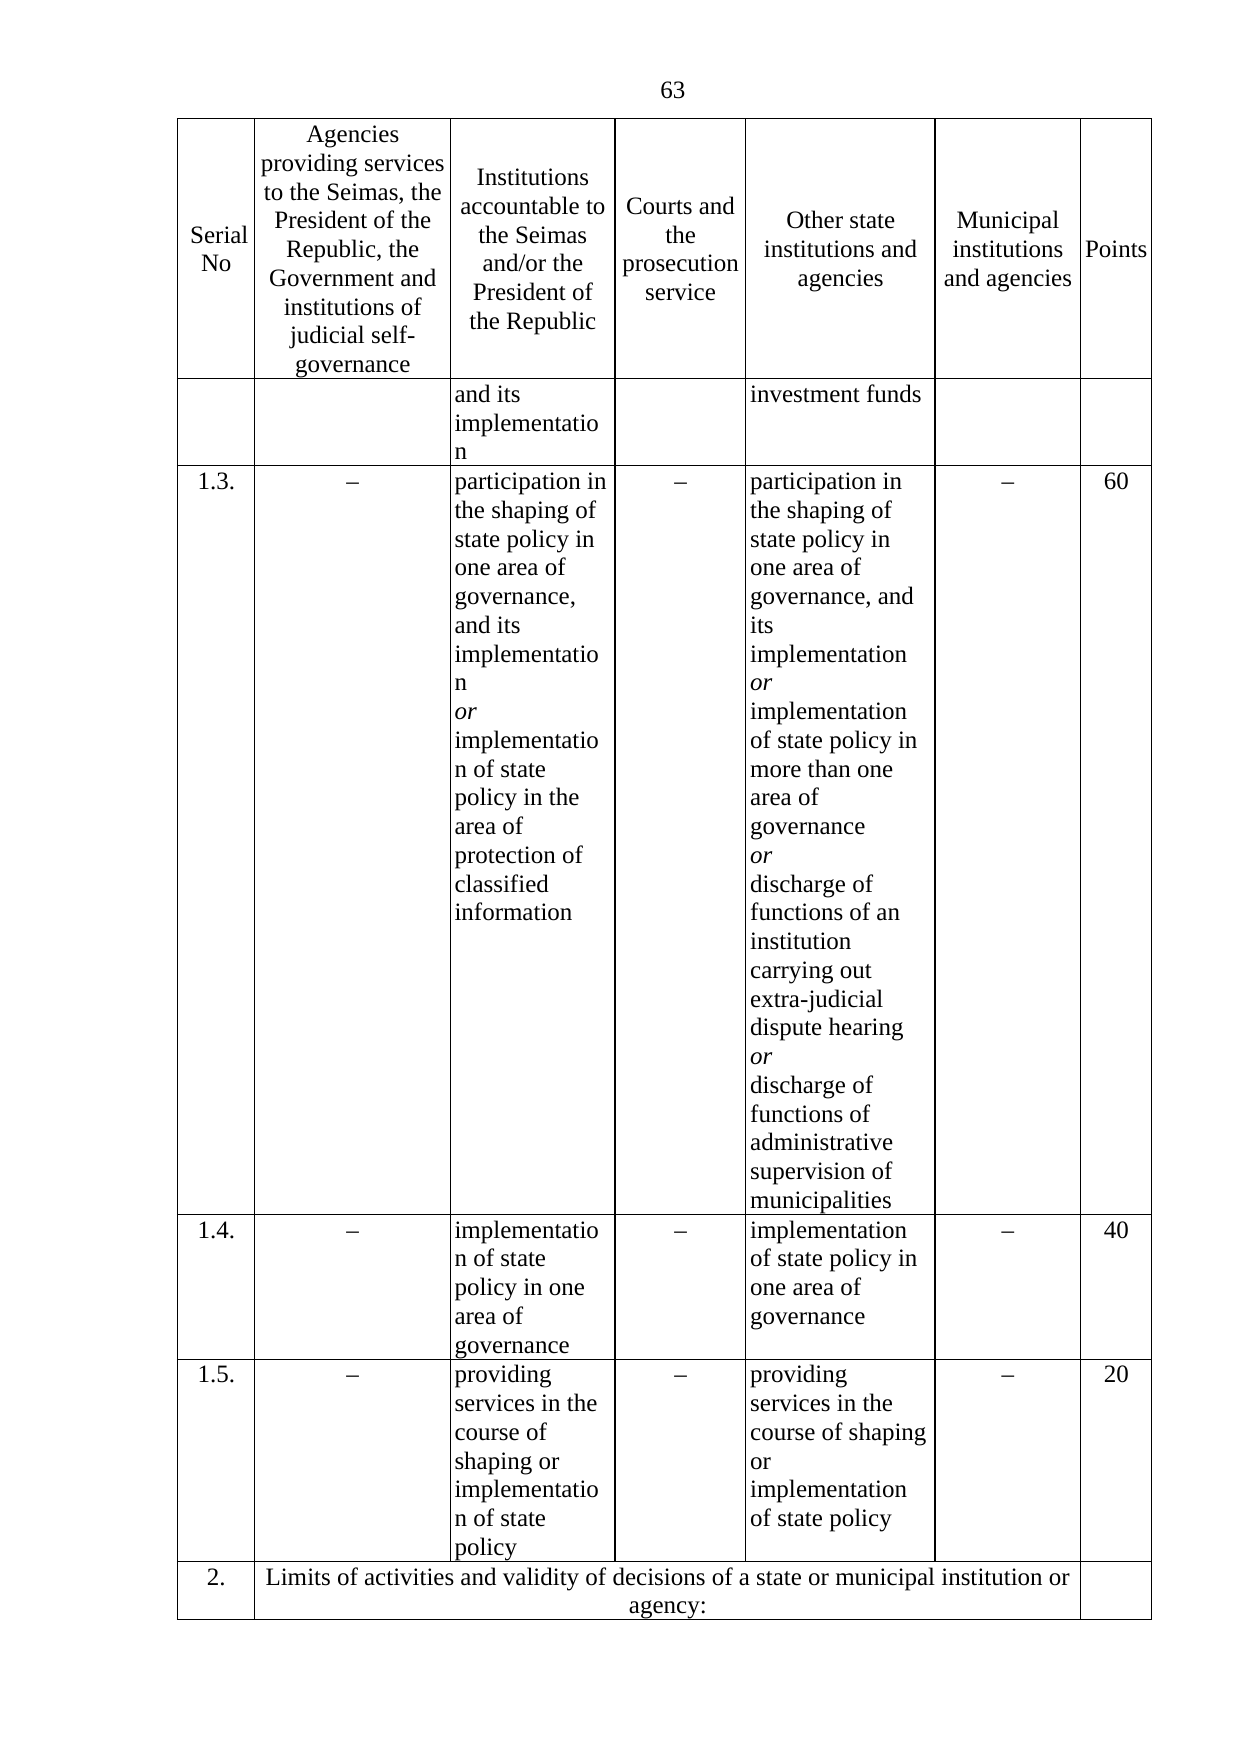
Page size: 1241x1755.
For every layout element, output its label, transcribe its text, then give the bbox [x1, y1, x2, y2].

table_cell 2. [178, 1562, 254, 1619]
table_cell providing services in the course of shaping or implementation of state policy [451, 1360, 614, 1561]
table_cell [255, 379, 450, 465]
table_cell – [616, 466, 745, 1214]
table_cell – [936, 1215, 1080, 1358]
table_cell 60 [1081, 466, 1151, 1214]
table_cell participation in the shaping of state policy in one area of governance, and its implementation or implementation of state policy in the area of protection of classified information [451, 466, 614, 1214]
table_cell [1081, 1562, 1151, 1619]
table_cell 1.4. [178, 1215, 254, 1358]
table_cell – [616, 1215, 745, 1358]
table_cell [1081, 379, 1151, 465]
table_cell Limits of activities and validity of decisions of a state or municipal institution or agency: [255, 1562, 1080, 1619]
table_cell implementation of state policy in one area of governance [746, 1215, 934, 1358]
table_cell – [936, 466, 1080, 1214]
table_cell – [255, 466, 450, 1214]
table_cell participation in the shaping of state policy in one area of governance, and its implementation or implementation of state policy in more than one area of governance or discharge of functions of an institution carrying out extra-judicial dispute hearing or discharge of functions of administrative supervision of municipalities [746, 466, 934, 1214]
table_cell – [255, 1215, 450, 1358]
table_cell implementation of state policy in one area of governance [451, 1215, 614, 1358]
table_header Other state institutions and agencies [746, 119, 934, 378]
table_cell and its implementation [451, 379, 614, 465]
table_header Courts and the prosecution service [616, 119, 745, 378]
table_cell – [255, 1360, 450, 1561]
table_cell 1.5. [178, 1360, 254, 1561]
table_cell 40 [1081, 1215, 1151, 1358]
table_cell [616, 379, 745, 465]
table_cell 1.3. [178, 466, 254, 1214]
table_header Institutions accountable to the Seimas and/or the President of the Republic [451, 119, 614, 378]
table_cell providing services in the course of shaping or implementation of state policy [746, 1360, 934, 1561]
table_cell – [616, 1360, 745, 1561]
table_header Points [1081, 119, 1151, 378]
table_header Agencies providing services to the Seimas, the President of the Republic, the Government and institutions of judicial self-governance [255, 119, 450, 378]
table_header Municipal institutions and agencies [936, 119, 1080, 378]
table_cell 20 [1081, 1360, 1151, 1561]
table_header Serial No [178, 119, 254, 378]
table_cell [178, 379, 254, 465]
table_cell – [936, 1360, 1080, 1561]
table_cell investment funds [746, 379, 934, 465]
table_cell [936, 379, 1080, 465]
